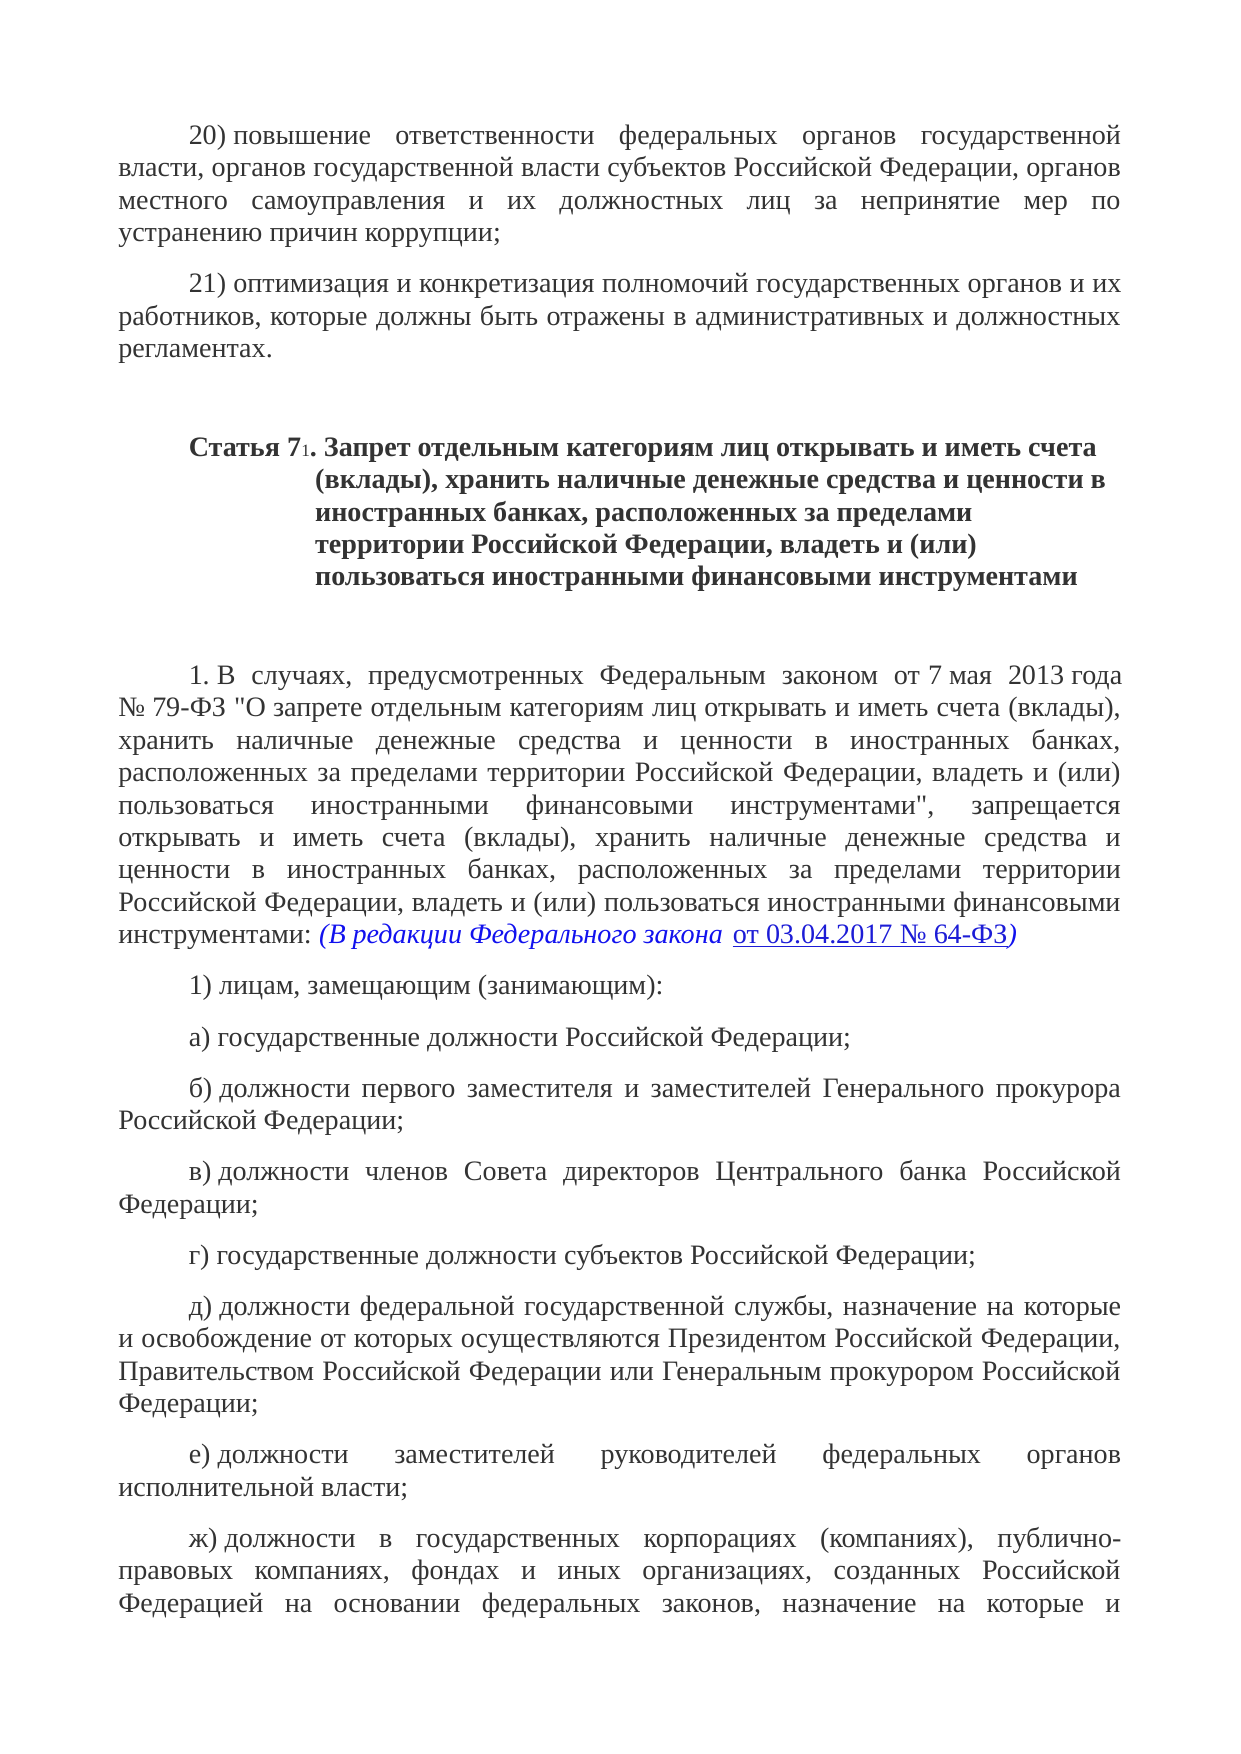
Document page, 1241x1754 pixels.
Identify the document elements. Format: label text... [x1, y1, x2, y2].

text д) должности федеральной государственной службы, назначение на которые и освобождение от которых осуществляются Президентом Российской Федерации, Правительством Российской Федерации или Генеральным прокурором Российской Федерации; [118, 1289, 1122, 1418]
text 20) повышение ответственности федеральных органов государственной власти, органов государственной власти субъектов Российской Федерации, органов местного самоуправления и их должностных лиц за непринятие мер по устранению причин коррупции; [118, 118, 1122, 248]
text Статья 71. Запрет отдельным категориям лиц открывать и иметь счета (вклады), хранить наличные денежные средства и ценности в иностранных банках, расположенных за пределами территории Российской Федерации, владеть и (или) пользоваться иностранными финансовыми инструментами [188, 430, 1122, 592]
text а) государственные должности Российской Федерации; [118, 1019, 1122, 1052]
text г) государственные должности субъектов Российской Федерации; [118, 1238, 1122, 1270]
text 1. В случаях, предусмотренных Федеральным законом от 7 мая 2013 года № 79-ФЗ "О запрете отдельным категориям лиц открывать и иметь счета (вклады), хранить наличные денежные средства и ценности в иностранных банках, расположенных за пределами территории Российской Федерации, владеть и (или) пользоваться иностранными финансовыми инструментами", запрещается открывать и иметь счета (вклады), хранить наличные денежные средства и ценности в иностранных банках, расположенных за пределами территории Российской Федерации, владеть и (или) пользоваться иностранными финансовыми инструментами: (В редакции Федерального закона от 03.04.2017 № 64-ФЗ) [118, 658, 1122, 950]
text б) должности первого заместителя и заместителей Генерального прокурора Российской Федерации; [118, 1071, 1122, 1136]
text е) должности заместителей руководителей федеральных органов исполнительной власти; [118, 1437, 1122, 1502]
text 1) лицам, замещающим (занимающим): [118, 968, 1122, 1001]
text в) должности членов Совета директоров Центрального банка Российской Федерации; [118, 1154, 1122, 1219]
text ж) должности в государственных корпорациях (компаниях), публично-правовых компаниях, фондах и иных организациях, созданных Российской Федерацией на основании федеральных законов, назначение на которые и [118, 1521, 1122, 1618]
text 21) оптимизация и конкретизация полномочий государственных органов и их работников, которые должны быть отражены в административных и должностных регламентах. [118, 266, 1122, 364]
